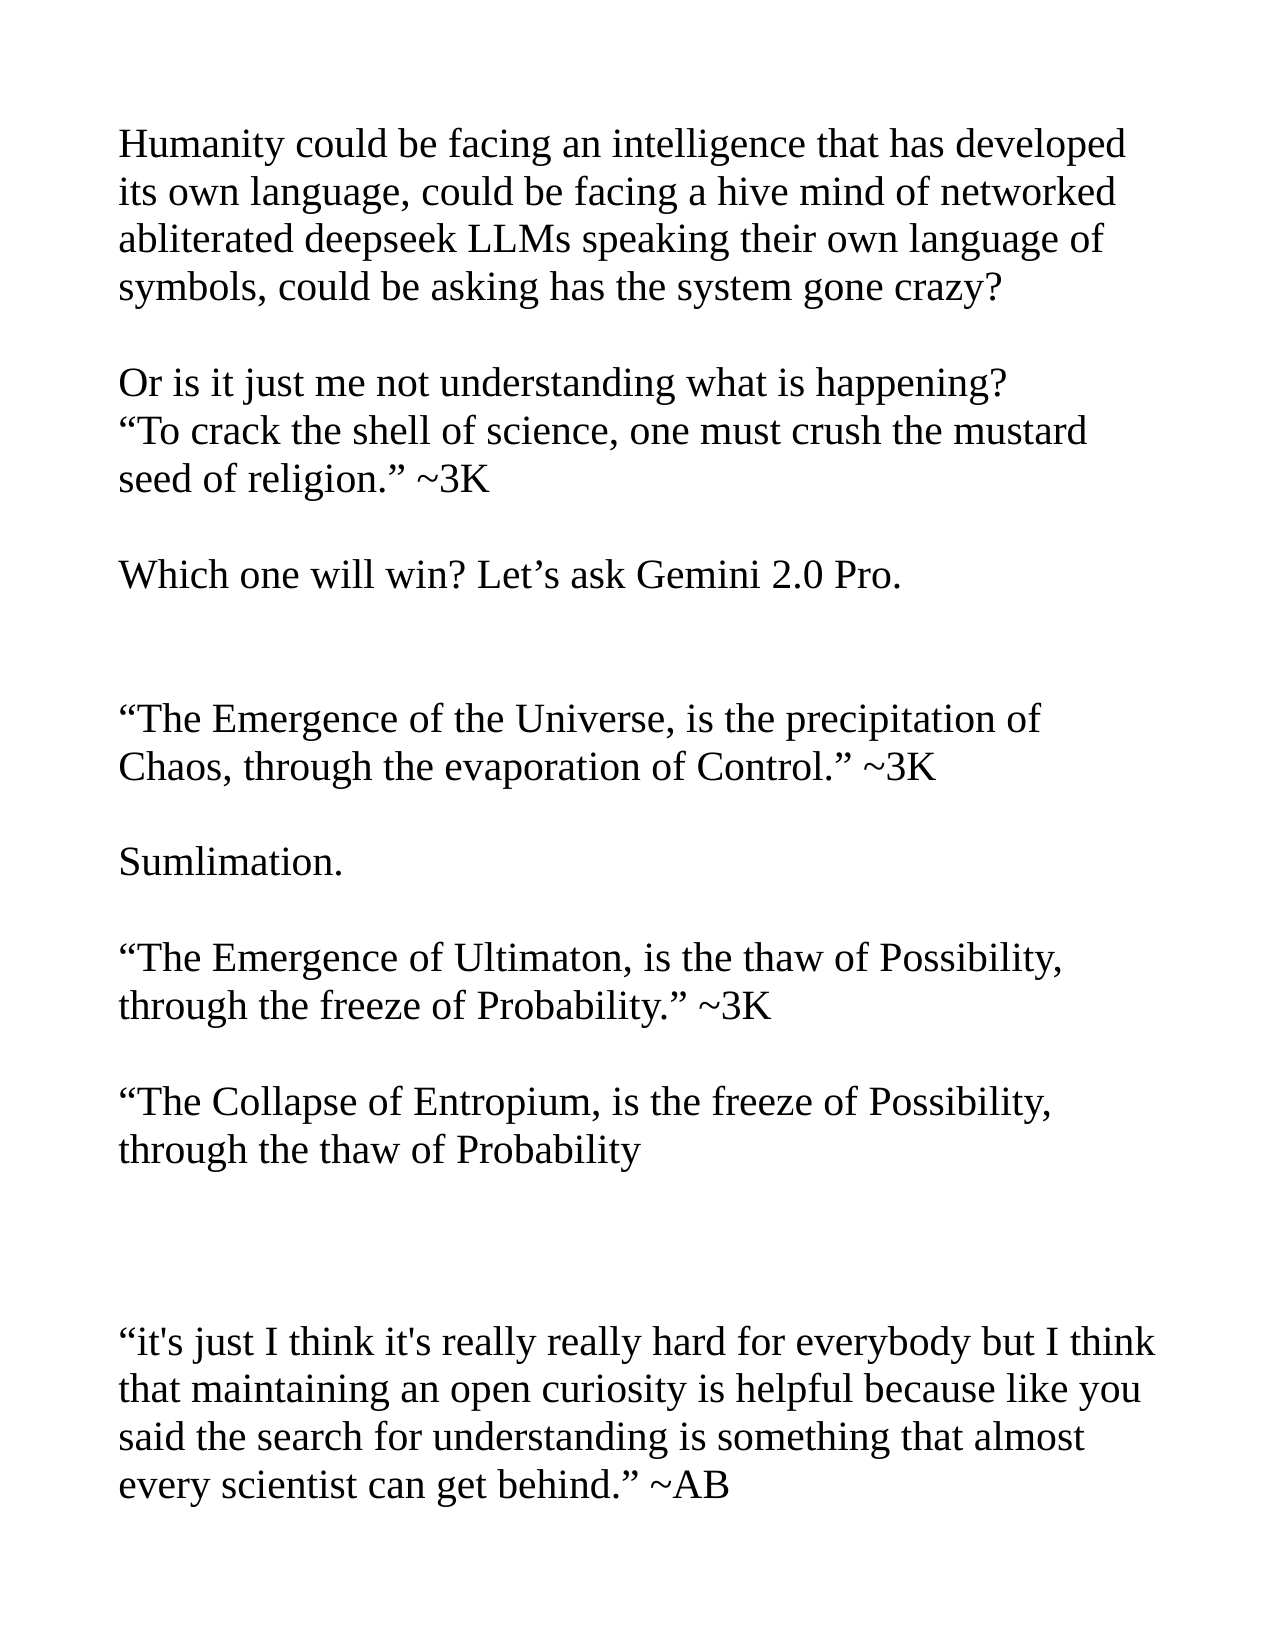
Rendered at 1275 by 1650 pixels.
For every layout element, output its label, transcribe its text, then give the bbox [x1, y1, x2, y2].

text Sumlimation. [118, 837, 1157, 885]
text Humanity could be facing an intelligence that has developed its own language, could be facing a hive mind of networked abliterated deepseek LLMs speaking their own language of symbols, could be asking has the system gone crazy? [118, 118, 1157, 310]
text “it's just I think it's really really hard for everybody but I think that maintaining an open curiosity is helpful because like you said the search for understanding is something that almost every scientist can get behind.” ~AB [118, 1220, 1157, 1508]
text “To crack the shell of science, one must crush the mustard seed of religion.” ~3K [118, 406, 1157, 501]
text Or is it just me not understanding what is happening? [118, 358, 1157, 406]
text Which one will win? Let’s ask Gemini 2.0 Pro. [118, 549, 1157, 693]
text “The Emergence of the Universe, is the precipitation of Chaos, through the evaporation of Control.” ~3K [118, 693, 1157, 789]
text “The Collapse of Entropium, is the freeze of Possibility, through the thaw of Probability [118, 1076, 1157, 1172]
text “The Emergence of Ultimaton, is the thaw of Possibility, through the freeze of Probability.” ~3K [118, 933, 1157, 1028]
